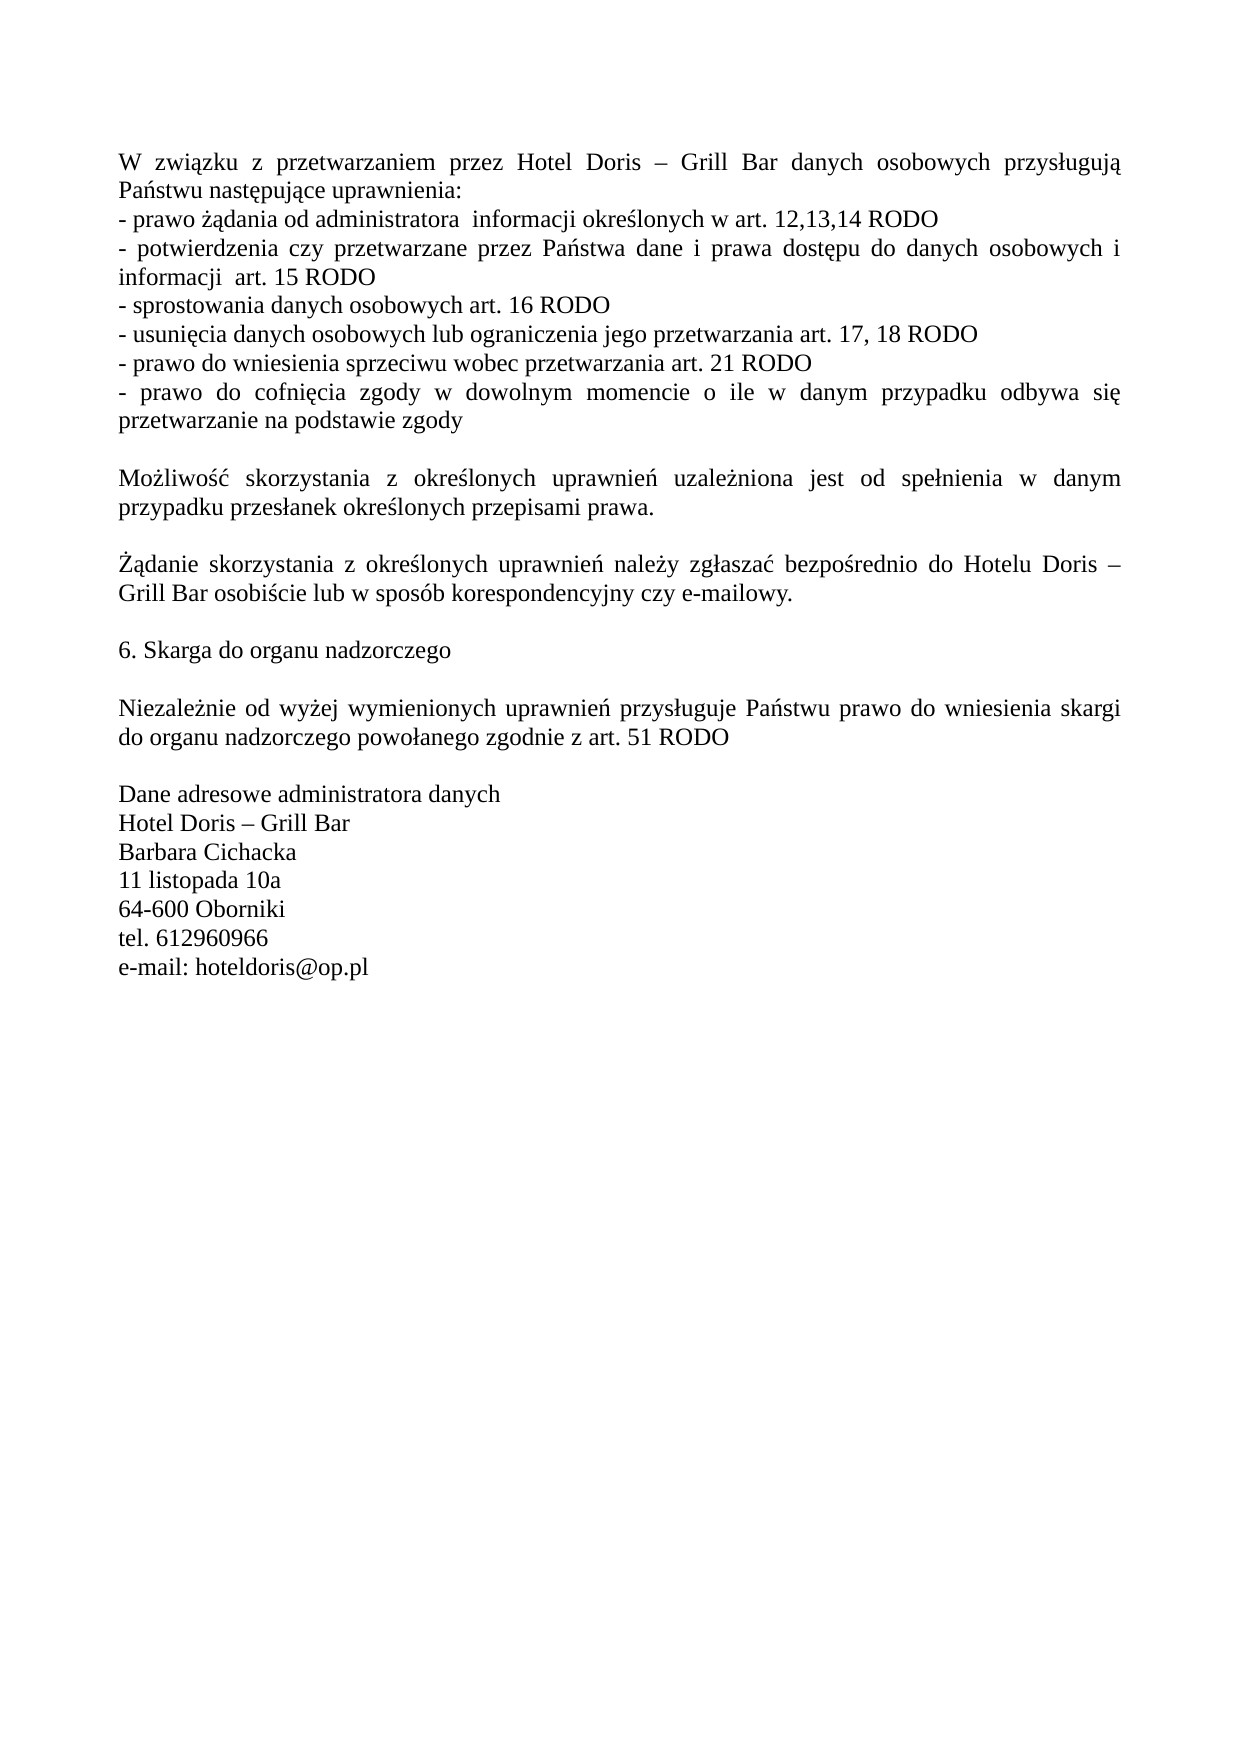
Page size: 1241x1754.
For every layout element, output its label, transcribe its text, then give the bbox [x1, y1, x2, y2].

text - prawo żądania od administratora informacji określonych w art. 12,13,14 RODO [118, 204, 1122, 233]
text 64-600 Oborniki [118, 894, 1122, 923]
text Możliwość skorzystania z określonych uprawnień uzależniona jest od spełnienia w danym przypadku przesłanek określonych przepisami prawa. [118, 463, 1122, 521]
text Dane adresowe administratora danych [118, 779, 1122, 808]
text Niezależnie od wyżej wymienionych uprawnień przysługuje Państwu prawo do wniesienia skargi do organu nadzorczego powołanego zgodnie z art. 51 RODO [118, 693, 1122, 751]
text - sprostowania danych osobowych art. 16 RODO [118, 291, 1122, 319]
text tel. 612960966 [118, 923, 1122, 952]
text - usunięcia danych osobowych lub ograniczenia jego przetwarzania art. 17, 18 RODO [118, 319, 1122, 348]
text e-mail: hoteldoris@op.pl [118, 952, 1122, 981]
text Barbara Cichacka [118, 837, 1122, 866]
text 6. Skarga do organu nadzorczego [118, 636, 1122, 664]
text W związku z przetwarzaniem przez Hotel Doris – Grill Bar danych osobowych przysługują Państwu następujące uprawnienia: [118, 147, 1122, 204]
text 11 listopada 10a [118, 866, 1122, 894]
text - prawo do wniesienia sprzeciwu wobec przetwarzania art. 21 RODO [118, 348, 1122, 377]
text - prawo do cofnięcia zgody w dowolnym momencie o ile w danym przypadku odbywa się przetwarzanie na podstawie zgody [118, 377, 1122, 434]
text - potwierdzenia czy przetwarzane przez Państwa dane i prawa dostępu do danych osobowych i informacji art. 15 RODO [118, 233, 1122, 291]
text Żądanie skorzystania z określonych uprawnień należy zgłaszać bezpośrednio do Hotelu Doris – Grill Bar osobiście lub w sposób korespondencyjny czy e-mailowy. [118, 549, 1122, 607]
text Hotel Doris – Grill Bar [118, 808, 1122, 837]
